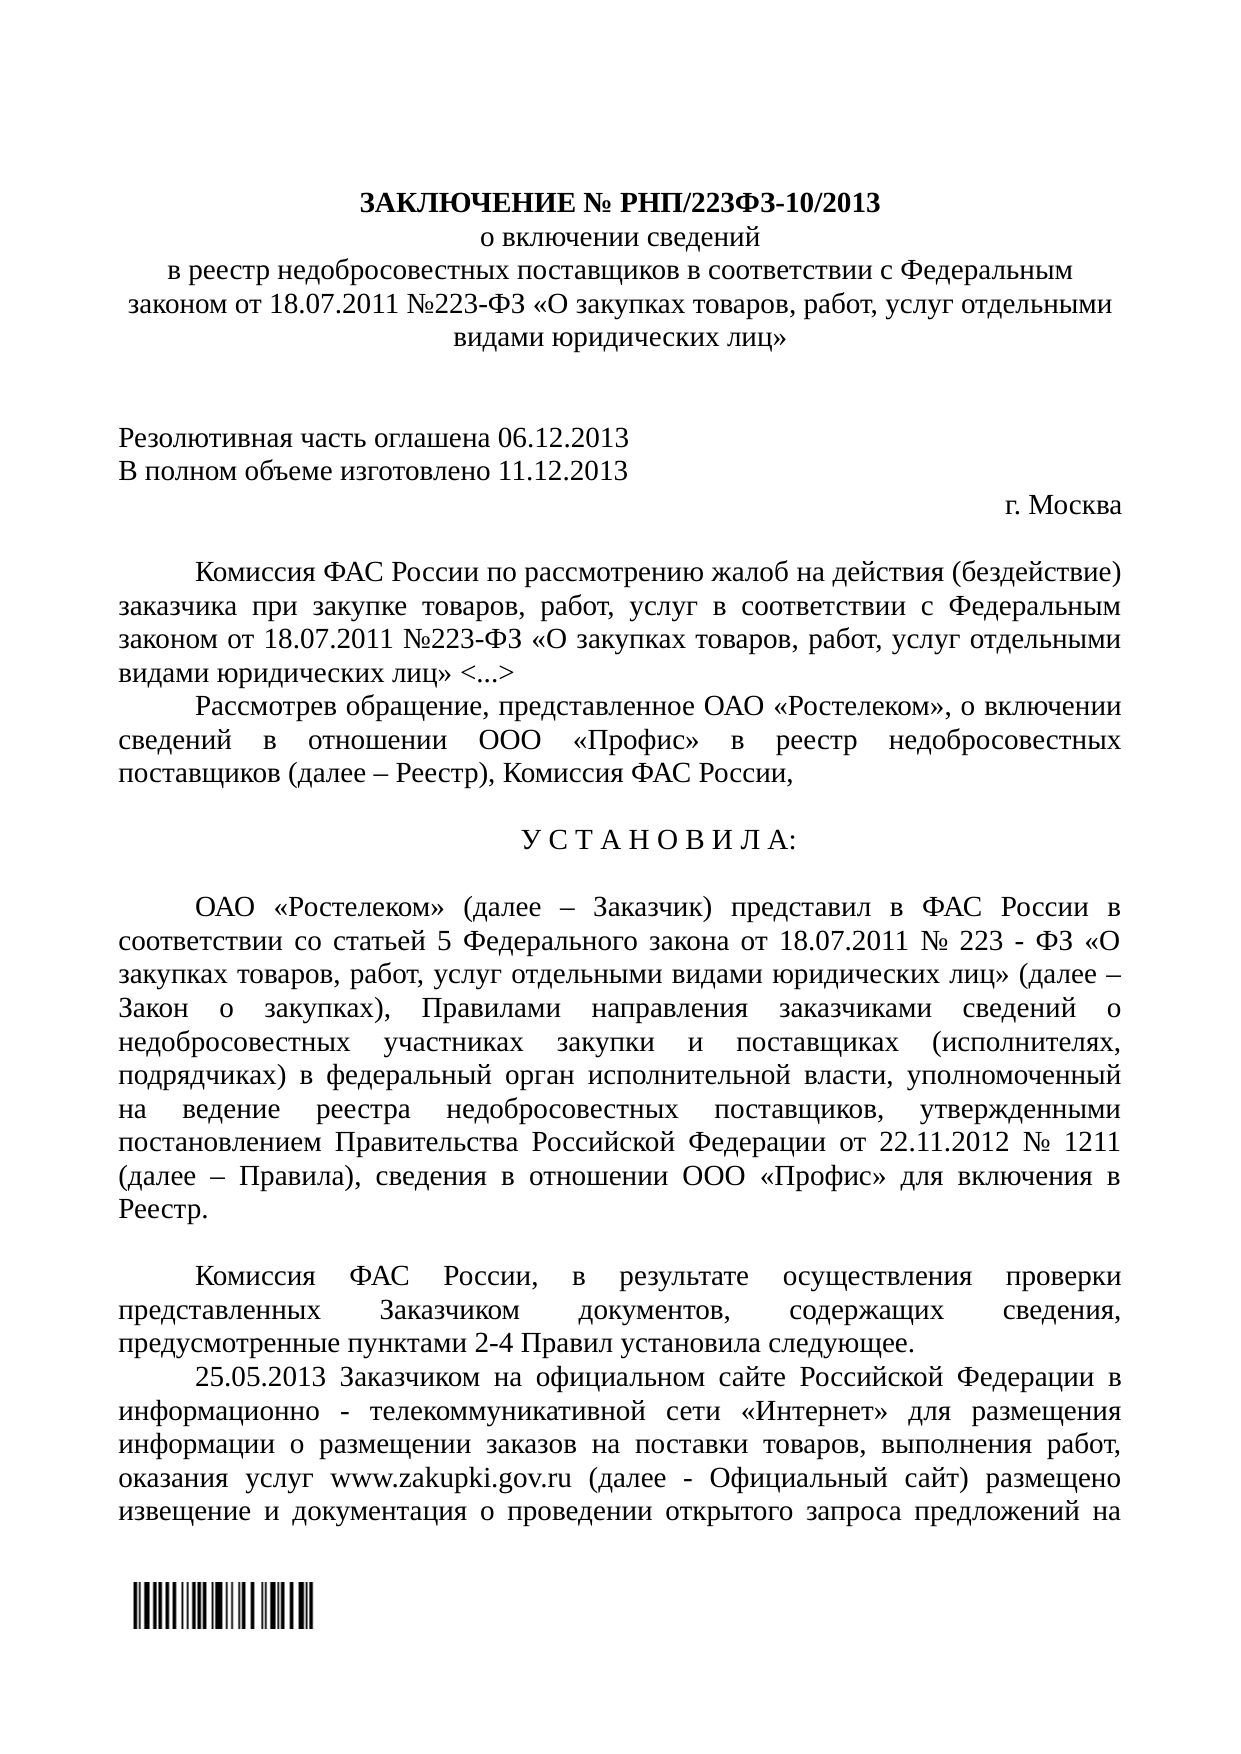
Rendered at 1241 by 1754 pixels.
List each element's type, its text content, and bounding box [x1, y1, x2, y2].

text о включении сведений [118, 219, 1122, 252]
text У С Т А Н О В И Л А: [118, 822, 1122, 856]
text в реестр недобросовестных поставщиков в соответствии с Федеральным законом от 18.07.2011 №223-ФЗ «О закупках товаров, работ, услуг отдельными видами юридических лиц» [118, 252, 1122, 353]
text ОАО «Ростелеком» (далее – Заказчик) представил в ФАС России в соответствии со статьей 5 Федерального закона от 18.07.2011 № 223 - ФЗ «О закупках товаров, работ, услуг отдельными видами юридических лиц» (далее – Закон о закупках), Правилами направления заказчиками сведений о недобросовестных участниках закупки и поставщиках (исполнителях, подрядчиках) в федеральный орган исполнительной власти, уполномоченный на ведение реестра недобросовестных поставщиков, утвержденными постановлением Правительства Российской Федерации от 22.11.2012 № 1211 (далее – Правила), сведения в отношении ООО «Профис» для включения в Реестр. [118, 889, 1122, 1225]
picture [118, 1582, 331, 1629]
text г. Москва [118, 487, 1122, 521]
text Комиссия ФАС России по рассмотрению жалоб на действия (бездействие) заказчика при закупке товаров, работ, услуг в соответствии с Федеральным законом от 18.07.2011 №223-ФЗ «О закупках товаров, работ, услуг отдельными видами юридических лиц» <...> [118, 554, 1122, 688]
text ЗАКЛЮЧЕНИЕ № РНП/223ФЗ-10/2013 [118, 185, 1122, 219]
text Резолютивная часть оглашена 06.12.2013 [118, 420, 1122, 453]
text Комиссия ФАС России, в результате осуществления проверки представленных Заказчиком документов, содержащих сведения, предусмотренные пунктами 2-4 Правил установила следующее. [118, 1258, 1122, 1359]
text Рассмотрев обращение, представленное ОАО «Ростелеком», о включении сведений в отношении ООО «Профис» в реестр недобросовестных поставщиков (далее – Реестр), Комиссия ФАС России, [118, 688, 1122, 789]
text 25.05.2013 Заказчиком на официальном сайте Российской Федерации в информационно - телекоммуникативной сети «Интернет» для размещения информации о размещении заказов на поставки товаров, выполнения работ, оказания услуг www.zakupki.gov.ru (далее - Официальный сайт) размещено извещение и документация о проведении открытого запроса предложений на [118, 1359, 1122, 1527]
text В полном объеме изготовлено 11.12.2013 [118, 453, 1122, 487]
